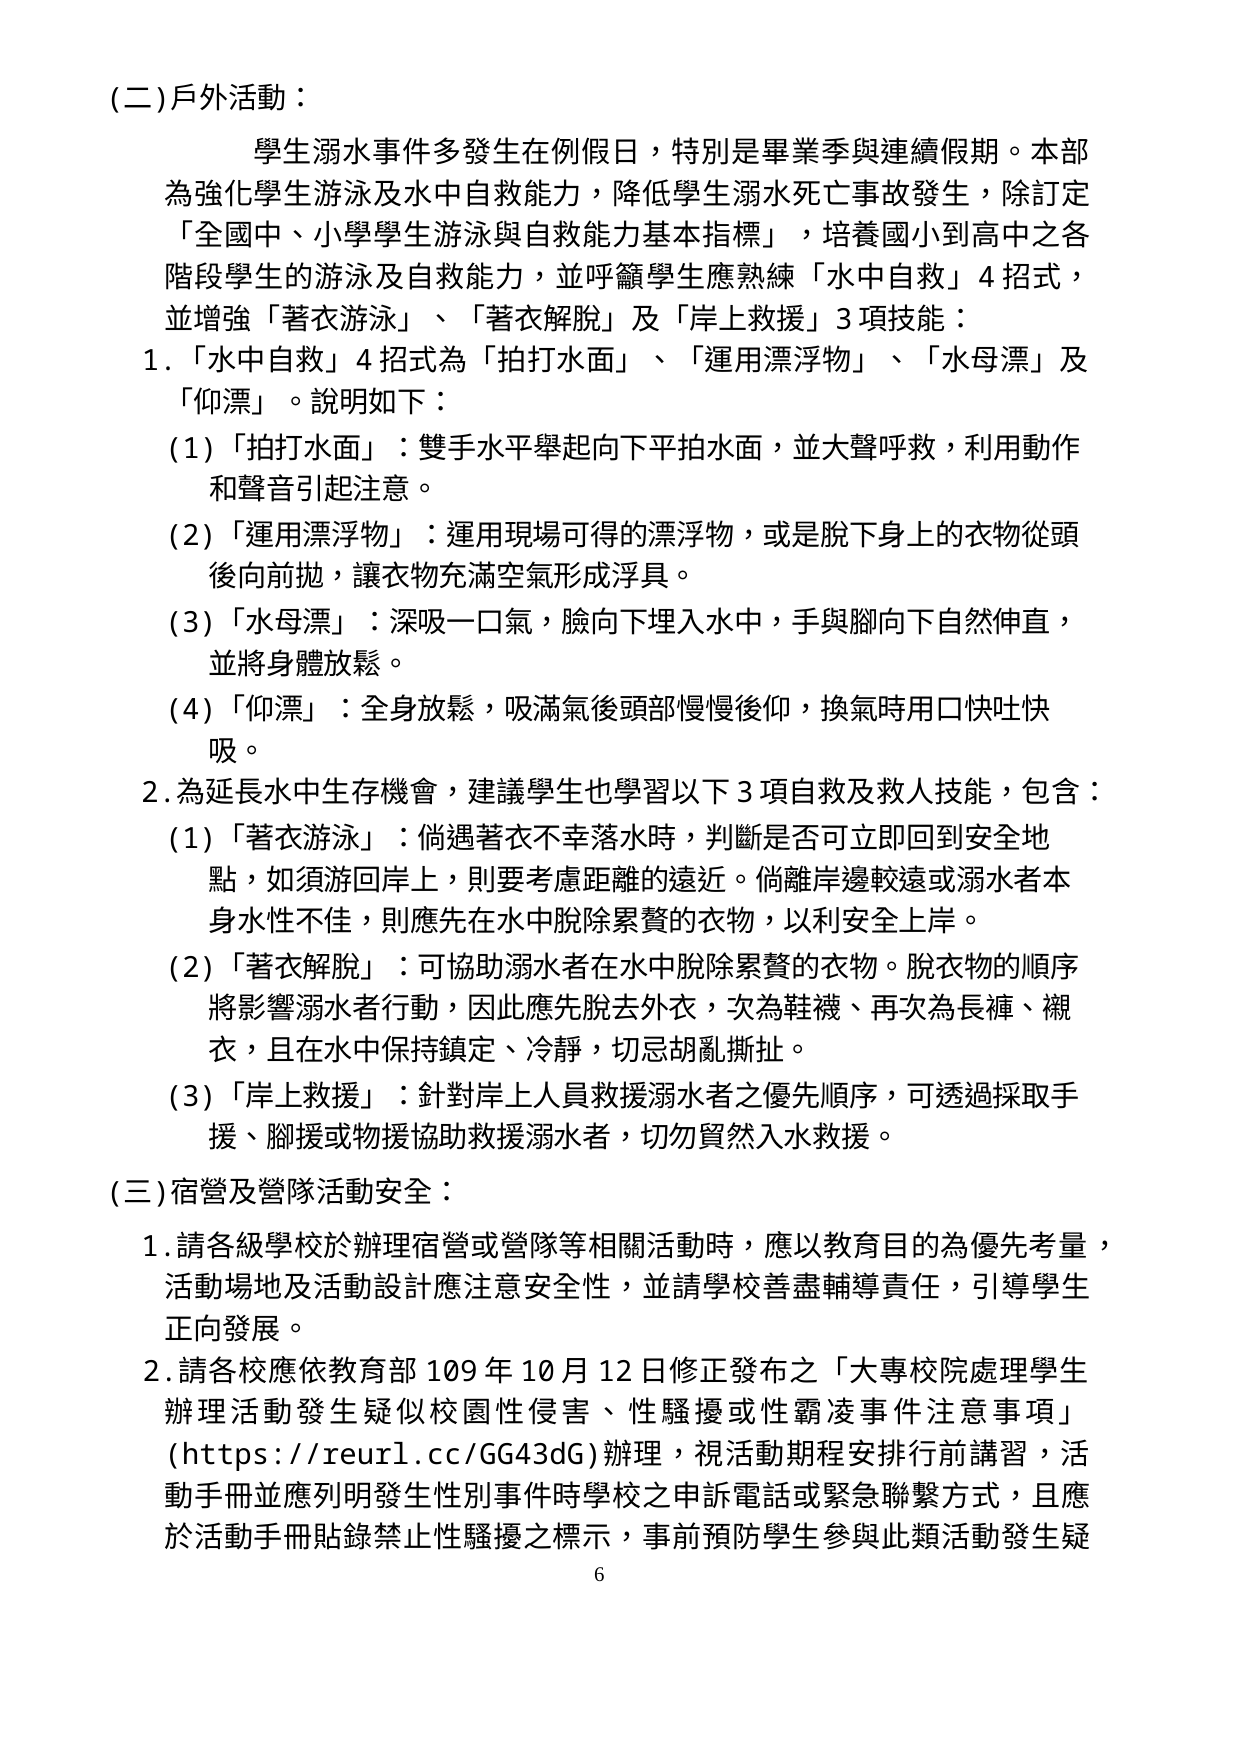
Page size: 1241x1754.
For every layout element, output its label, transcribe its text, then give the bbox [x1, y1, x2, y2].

text (二)戶外活動： [106, 75, 1090, 117]
text 1.「水中自救」4招式為「拍打水面」、「運用漂浮物」、「水母漂」及「仰漂」。說明如下： [106, 337, 1090, 421]
text (3)「岸上救援」：針對岸上人員救援溺水者之優先順序，可透過採取手援、腳援或物援協助救援溺水者，切勿貿然入水救援。 [165, 1073, 1092, 1156]
text 1.請各級學校於辦理宿營或營隊等相關活動時，應以教育目的為優先考量，活動場地及活動設計應注意安全性，並請學校善盡輔導責任，引導學生正向發展。 [106, 1223, 1090, 1348]
text 學生溺水事件多發生在例假日，特別是畢業季與連續假期。本部為強化學生游泳及水中自救能力，降低學生溺水死亡事故發生，除訂定「全國中、小學學生游泳與自救能力基本指標」，培養國小到高中之各階段學生的游泳及自救能力，並呼籲學生應熟練「水中自救」4招式，並增強「著衣游泳」、「著衣解脫」及「岸上救援」3項技能： [106, 129, 1091, 337]
text (2)「運用漂浮物」：運用現場可得的漂浮物，或是脫下身上的衣物從頭後向前拋，讓衣物充滿空氣形成浮具。 [165, 512, 1092, 595]
text 2.為延長水中生存機會，建議學生也學習以下3項自救及救人技能，包含： [106, 769, 1090, 811]
text (1)「著衣游泳」：倘遇著衣不幸落水時，判斷是否可立即回到安全地點，如須游回岸上，則要考慮距離的遠近。倘離岸邊較遠或溺水者本身水性不佳，則應先在水中脫除累贅的衣物，以利安全上岸。 [165, 815, 1092, 940]
text (2)「著衣解脫」：可協助溺水者在水中脫除累贅的衣物。脫衣物的順序將影響溺水者行動，因此應先脫去外衣，次為鞋襪、再次為長褲、襯衣，且在水中保持鎮定、冷靜，切忌胡亂撕扯。 [165, 944, 1092, 1069]
text (4)「仰漂」：全身放鬆，吸滿氣後頭部慢慢後仰，換氣時用口快吐快吸。 [165, 686, 1092, 769]
text 2.請各校應依教育部109年10月12日修正發布之「大專校院處理學生辦理活動發生疑似校園性侵害、性騷擾或性霸凌事件注意事項」(https://reurl.cc/GG43dG)辦理，視活動期程安排行前講習，活動手冊並應列明發生性別事件時學校之申訴電話或緊急聯繫方式，且應於活動手冊貼錄禁止性騷擾之標示，事前預防學生參與此類活動發生疑 [106, 1348, 1090, 1556]
text (1)「拍打水面」：雙手水平舉起向下平拍水面，並大聲呼救，利用動作和聲音引起注意。 [165, 425, 1092, 508]
text (3)「水母漂」：深吸一口氣，臉向下埋入水中，手與腳向下自然伸直，並將身體放鬆。 [165, 599, 1092, 682]
text (三)宿營及營隊活動安全： [106, 1169, 1090, 1210]
